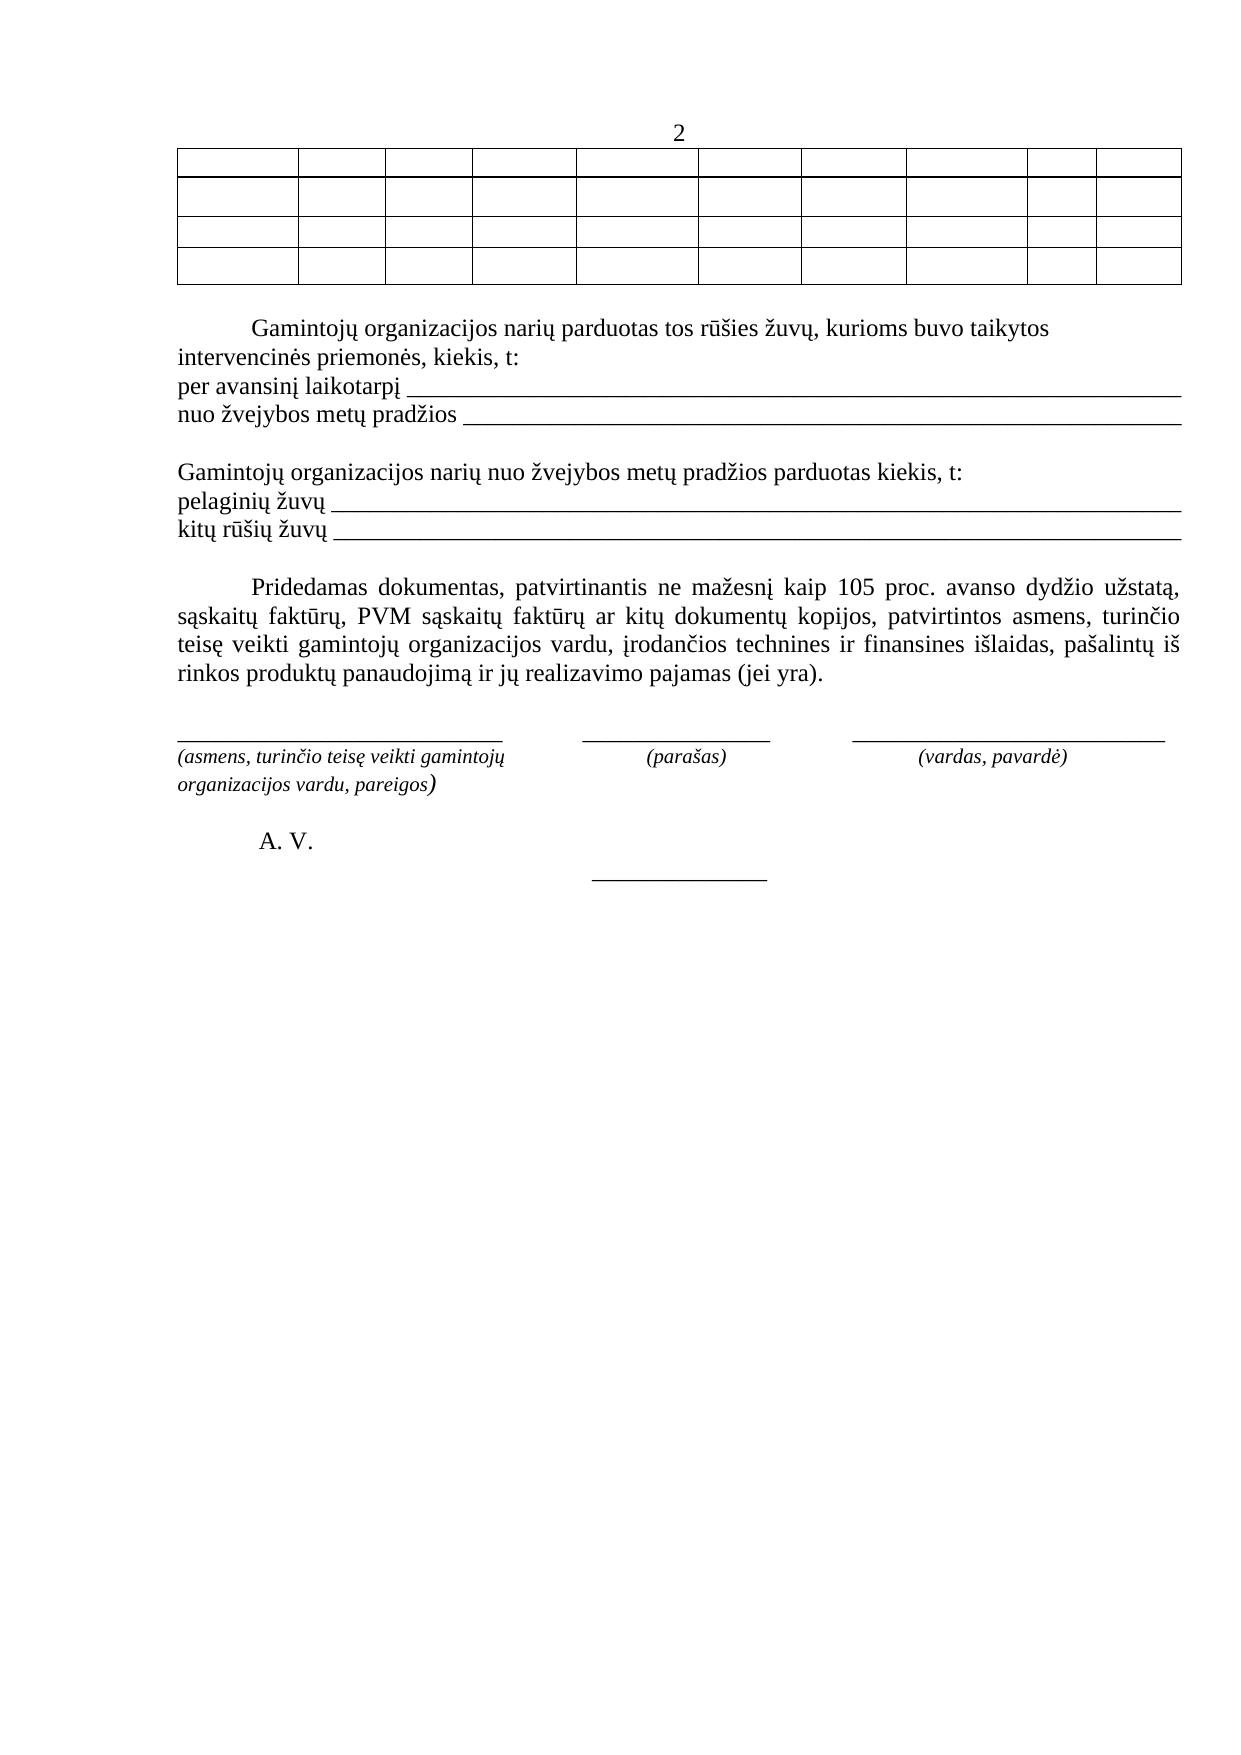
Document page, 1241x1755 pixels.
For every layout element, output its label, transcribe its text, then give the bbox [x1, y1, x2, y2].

text (asmens, turinčio teisę veikti gamintojų (parašas) (vardas, pavardė) [177, 744, 1181, 768]
table_cell [1097, 149, 1181, 176]
text pelaginių žuvų [177, 486, 1181, 514]
text Gamintojų organizacijos narių nuo žvejybos metų pradžios parduotas kiekis, t: [177, 457, 1181, 486]
table_cell [577, 178, 698, 216]
text kitų rūšių žuvų [177, 514, 1181, 543]
table_cell [1097, 248, 1181, 283]
table_cell [178, 149, 298, 176]
table_cell [1097, 217, 1181, 247]
table_cell [473, 217, 576, 247]
table_cell [1028, 217, 1096, 247]
table_cell [178, 248, 298, 283]
table_cell [802, 217, 906, 247]
text ______________ [177, 855, 1181, 883]
text A. V. [177, 826, 1181, 855]
table_cell [386, 248, 472, 283]
table_cell [907, 178, 1027, 216]
table_cell [178, 217, 298, 247]
table_cell [577, 149, 698, 176]
table_cell [907, 217, 1027, 247]
table_cell [699, 217, 801, 247]
table_cell [473, 178, 576, 216]
table_cell [299, 149, 385, 176]
table_cell [473, 149, 576, 176]
text per avansinį laikotarpį [177, 371, 1181, 399]
table_cell [299, 248, 385, 283]
table_cell [802, 248, 906, 283]
text nuo žvejybos metų pradžios [177, 399, 1181, 428]
table_cell [802, 178, 906, 216]
table_cell [907, 149, 1027, 176]
table_cell [699, 149, 801, 176]
table_cell [1028, 178, 1096, 216]
table_cell [699, 248, 801, 283]
table_cell [299, 217, 385, 247]
text __________________________ _______________ _________________________ [177, 716, 1181, 744]
table_cell [577, 248, 698, 283]
text Gamintojų organizacijos narių parduotas tos rūšies žuvų, kurioms buvo taikytos intervencinės priemonės, kiekis, t: [177, 313, 1181, 371]
table_cell [1097, 178, 1181, 216]
text organizacijos vardu, pareigos) [177, 768, 1181, 797]
text Pridedamas dokumentas, patvirtinantis ne mažesnį kaip 105 proc. avanso dydžio užstatą, sąskaitų faktūrų, PVM sąskaitų faktūrų ar kitų dokumentų kopijos, patvirtintos asmens, turinčio teisę veikti gamintojų organizacijos vardu, įrodančios technines ir finansines išlaidas, pašalintų iš rinkos produktų panaudojimą ir jų realizavimo pajamas (jei yra). [177, 572, 1181, 687]
table_cell [386, 178, 472, 216]
table_cell [299, 178, 385, 216]
table_cell [699, 178, 801, 216]
table_cell [907, 248, 1027, 283]
table_cell [577, 217, 698, 247]
table_cell [178, 178, 298, 216]
table_cell [1028, 149, 1096, 176]
table_cell [386, 149, 472, 176]
table_cell [1028, 248, 1096, 283]
table_cell [386, 217, 472, 247]
table_cell [802, 149, 906, 176]
table_cell [473, 248, 576, 283]
